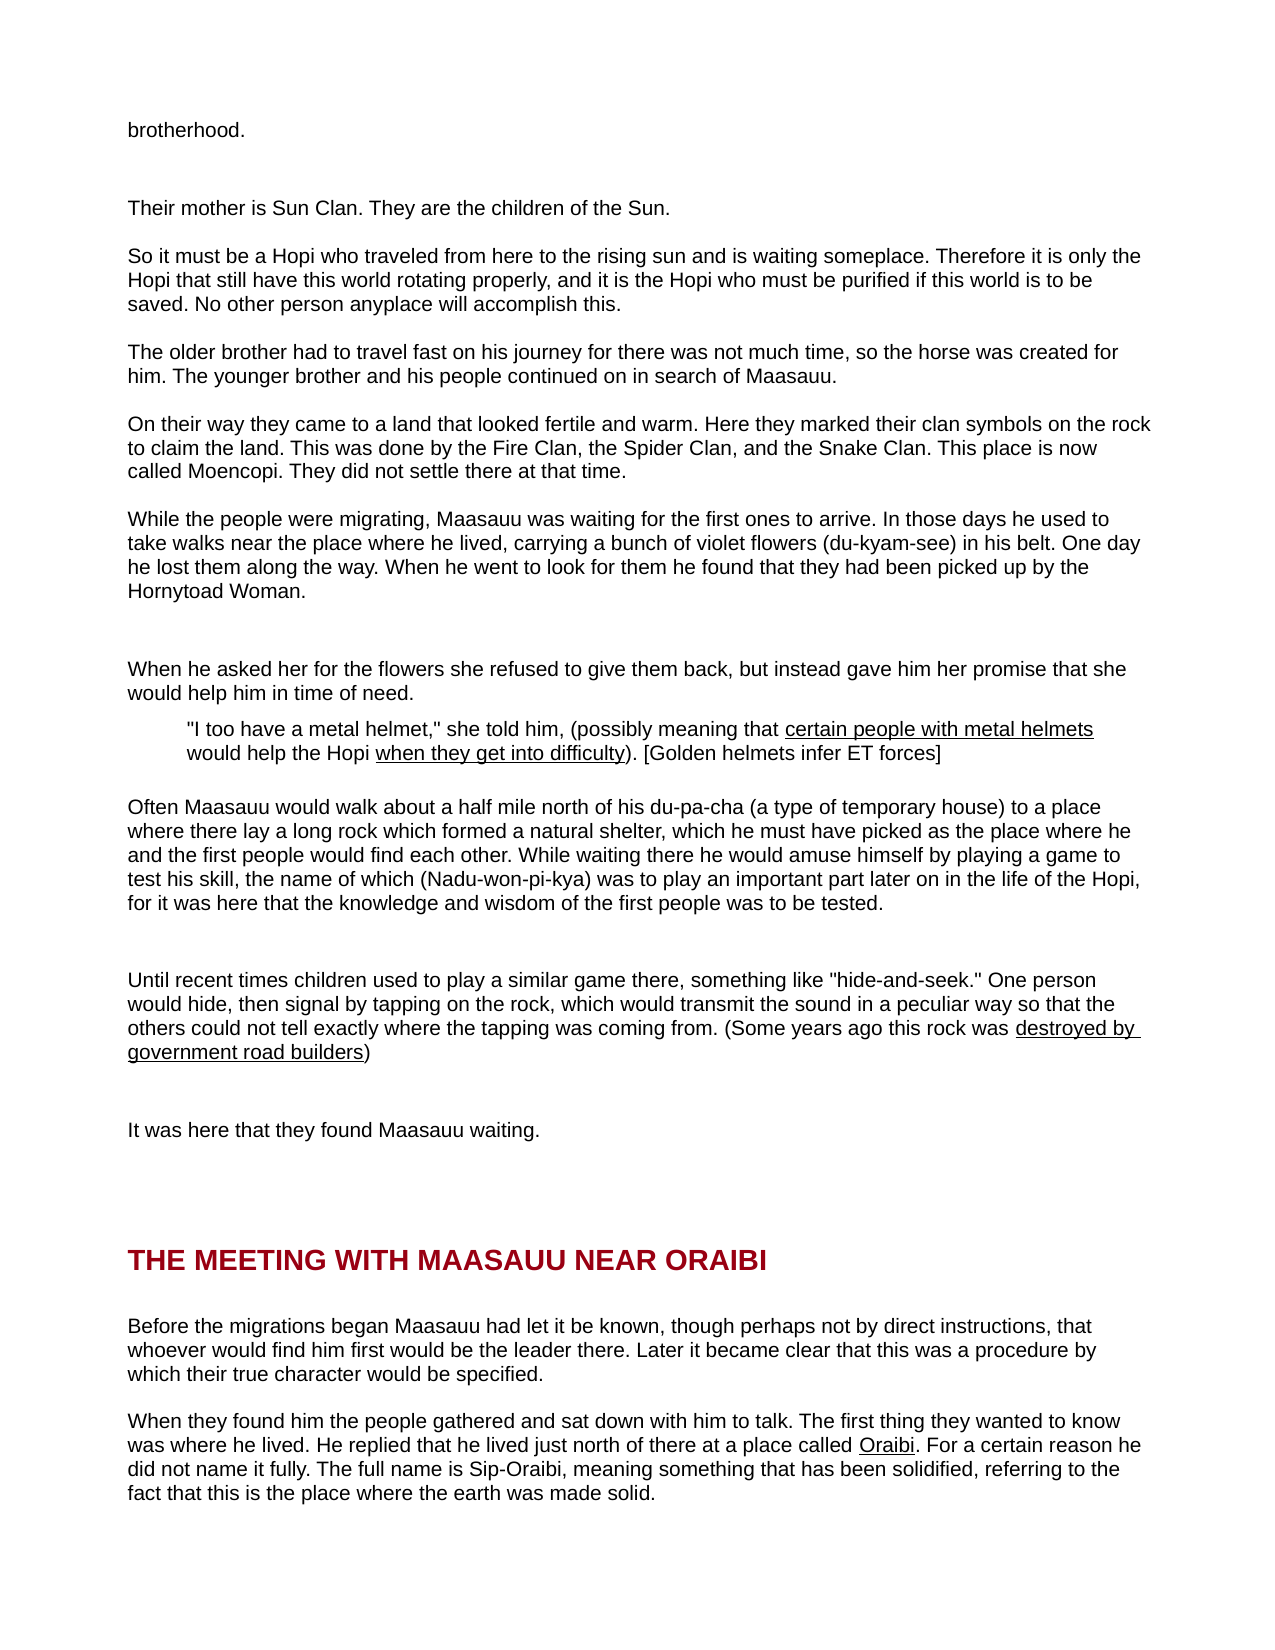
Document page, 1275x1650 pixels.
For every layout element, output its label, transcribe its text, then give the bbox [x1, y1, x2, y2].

text "I too have a metal helmet," she told him, (possibly meaning that certain people with metal helmets would help the Hopi when they get into difficulty). [Golden helmets infer ET forces] [187, 717, 1095, 765]
text Before the migrations began Maasauu had let it be known, though perhaps not by direct instructions, that whoever would find him first would be the leader there. Later it became clear that this was a procedure by which their true character would be specified. When they found him the people gathered and sat down with him to talk. The first thing they wanted to know was where he lived. He replied that he lived just north of there at a place called Oraibi. For a certain reason he did not name it fully. The full name is Sip-Oraibi, meaning something that has been solidified, referring to the fact that this is the place where the earth was made solid. [127, 1289, 1154, 1529]
text brotherhood. [127, 118, 1154, 142]
text When he asked her for the flowers she refused to give them back, but instead gave him her promise that she would help him in time of need. [127, 657, 1154, 705]
text Often Maasauu would walk about a half mile north of his du-pa-cha (a type of temporary house) to a place where there lay a long rock which formed a natural shelter, which he must have picked as the place where he and the first people would find each other. While waiting there he would amuse himself by playing a game to test his skill, the name of which (Nadu-won-pi-kya) was to play an important part later on in the life of the Hopi, for it was here that the knowledge and wisdom of the first people was to be tested. [127, 795, 1154, 914]
text Until recent times children used to play a similar game there, something like "hide-and-seek." One person would hide, then signal by tapping on the rock, which would transmit the sound in a peculiar way so that the others could not tell exactly where the tapping was coming from. (Some years ago this rock was destroyed by government road builders) [127, 968, 1154, 1064]
text It was here that they found Maasauu waiting. [127, 1118, 1154, 1166]
text THE MEETING WITH MAASAUU NEAR ORAIBI [127, 1219, 1154, 1277]
text Their mother is Sun Clan. They are the children of the Sun. So it must be a Hopi who traveled from here to the rising sun and is waiting someplace. Therefore it is only the Hopi that still have this world rotating properly, and it is the Hopi who must be purified if this world is to be saved. No other person anyplace will accomplish this. The older brother had to travel fast on his journey for there was not much time, so the horse was created for him. The younger brother and his people continued on in search of Maasauu. On their way they came to a land that looked fertile and warm. Here they marked their clan symbols on the rock to claim the land. This was done by the Fire Clan, the Spider Clan, and the Snake Clan. This place is now called Moencopi. They did not settle there at that time. While the people were migrating, Maasauu was waiting for the first ones to arrive. In those days he used to take walks near the place where he lived, carrying a bunch of violet flowers (du-kyam-see) in his belt. One day he lost them along the way. When he went to look for them he found that they had been picked up by the Hornytoad Woman. [127, 196, 1154, 603]
